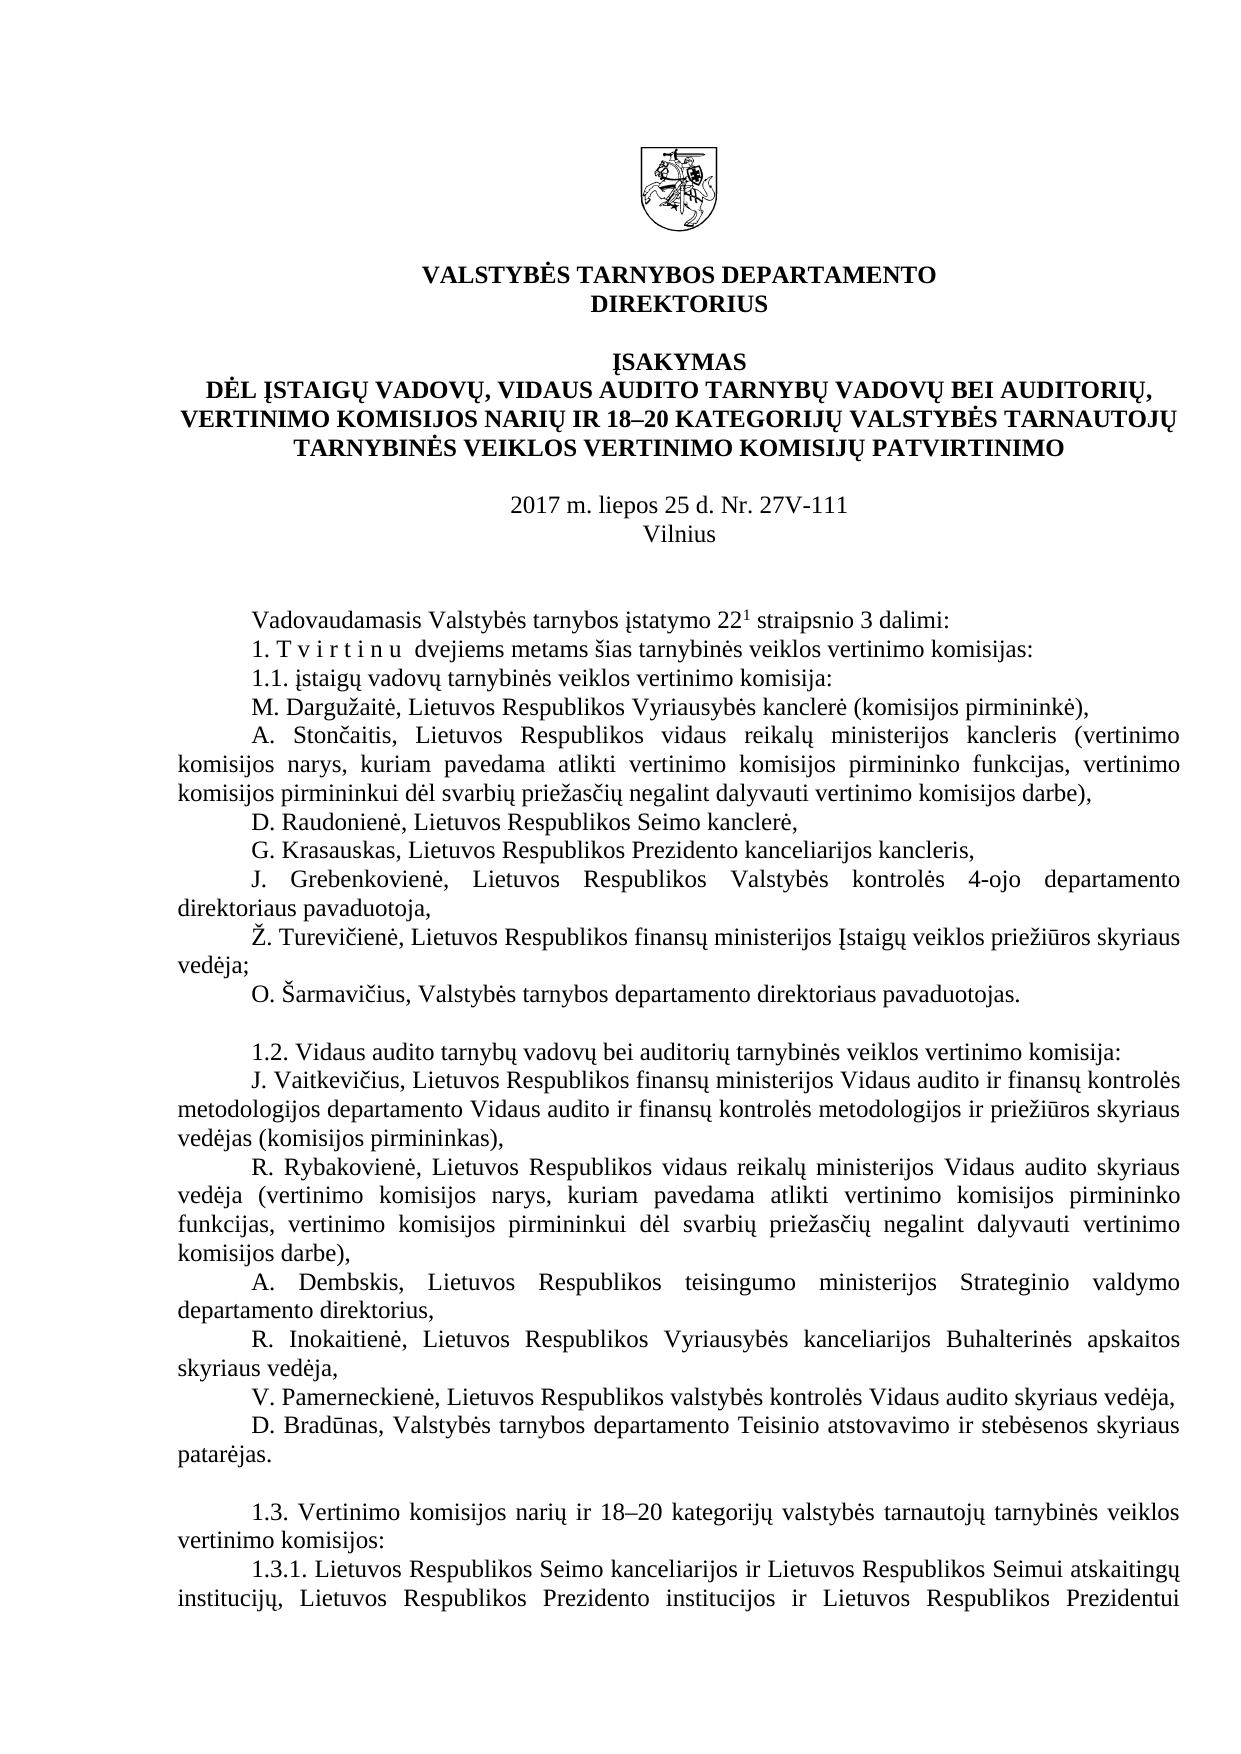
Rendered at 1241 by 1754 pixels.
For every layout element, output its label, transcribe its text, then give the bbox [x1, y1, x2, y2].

text O. Šarmavičius, Valstybės tarnybos departamento direktoriaus pavaduotojas. [177, 979, 1181, 1008]
text 1. Tvirtinu dvejiems metams šias tarnybinės veiklos vertinimo komisijas: [177, 634, 1181, 663]
text V. Pamerneckienė, Lietuvos Respublikos valstybės kontrolės Vidaus audito skyriaus vedėja, [177, 1382, 1181, 1410]
text 1.2. Vidaus audito tarnybų vadovų bei auditorių tarnybinės veiklos vertinimo komisija: [177, 1037, 1181, 1065]
text D. Bradūnas, Valstybės tarnybos departamento Teisinio atstovavimo ir stebėsenos skyriaus patarėjas. [177, 1410, 1181, 1468]
text Vilnius [177, 519, 1181, 548]
text Vadovaudamasis Valstybės tarnybos įstatymo 221 straipsnio 3 dalimi: [177, 605, 1181, 634]
text Ž. Turevičienė, Lietuvos Respublikos finansų ministerijos Įstaigų veiklos priežiūros skyriaus vedėja; [177, 922, 1181, 979]
text J. Grebenkovienė, Lietuvos Respublikos Valstybės kontrolės 4-ojo departamento direktoriaus pavaduotoja, [177, 864, 1181, 922]
text 2017 m. liepos 25 d. Nr. 27V-111 [177, 490, 1181, 519]
text 1.3. Vertinimo komisijos narių ir 18–20 kategorijų valstybės tarnautojų tarnybinės veiklos vertinimo komisijos: [177, 1497, 1181, 1554]
text A. Dembskis, Lietuvos Respublikos teisingumo ministerijos Strateginio valdymo departamento direktorius, [177, 1267, 1181, 1324]
text ĮSAKYMAS [177, 347, 1181, 375]
text D. Raudonienė, Lietuvos Respublikos Seimo kanclerė, [177, 807, 1181, 835]
text M. Dargužaitė, Lietuvos Respublikos Vyriausybės kanclerė (komisijos pirmininkė), [177, 692, 1181, 720]
text A. Stončaitis, Lietuvos Respublikos vidaus reikalų ministerijos kancleris (vertinimo komisijos narys, kuriam pavedama atlikti vertinimo komisijos pirmininko funkcijas, vertinimo komisijos pirmininkui dėl svarbių priežasčių negalint dalyvauti vertinimo komisijos darbe), [177, 720, 1181, 807]
text 1.3.1. Lietuvos Respublikos Seimo kanceliarijos ir Lietuvos Respublikos Seimui atskaitingų institucijų, Lietuvos Respublikos Prezidento institucijos ir Lietuvos Respublikos Prezidentui [177, 1554, 1181, 1612]
text J. Vaitkevičius, Lietuvos Respublikos finansų ministerijos Vidaus audito ir finansų kontrolės metodologijos departamento Vidaus audito ir finansų kontrolės metodologijos ir priežiūros skyriaus vedėjas (komisijos pirmininkas), [177, 1065, 1181, 1152]
text VALSTYBĖS TARNYBOS DEPARTAMENTO [177, 260, 1181, 289]
text 1.1. įstaigų vadovų tarnybinės veiklos vertinimo komisija: [177, 663, 1181, 692]
text R. Rybakovienė, Lietuvos Respublikos vidaus reikalų ministerijos Vidaus audito skyriaus vedėja (vertinimo komisijos narys, kuriam pavedama atlikti vertinimo komisijos pirmininko funkcijas, vertinimo komisijos pirmininkui dėl svarbių priežasčių negalint dalyvauti vertinimo komisijos darbe), [177, 1152, 1181, 1267]
text DĖL ĮSTAIGŲ VADOVŲ, VIDAUS AUDITO TARNYBŲ VADOVŲ BEI AUDITORIŲ, VERTINIMO KOMISIJOS NARIŲ IR 18–20 KATEGORIJŲ VALSTYBĖS TARNAUTOJŲ TARNYBINĖS VEIKLOS VERTINIMO KOMISIJŲ PATVIRTINIMO [177, 375, 1181, 462]
text DIREKTORIUS [177, 289, 1181, 318]
text G. Krasauskas, Lietuvos Respublikos Prezidento kanceliarijos kancleris, [177, 835, 1181, 864]
text R. Inokaitienė, Lietuvos Respublikos Vyriausybės kanceliarijos Buhalterinės apskaitos skyriaus vedėja, [177, 1324, 1181, 1382]
